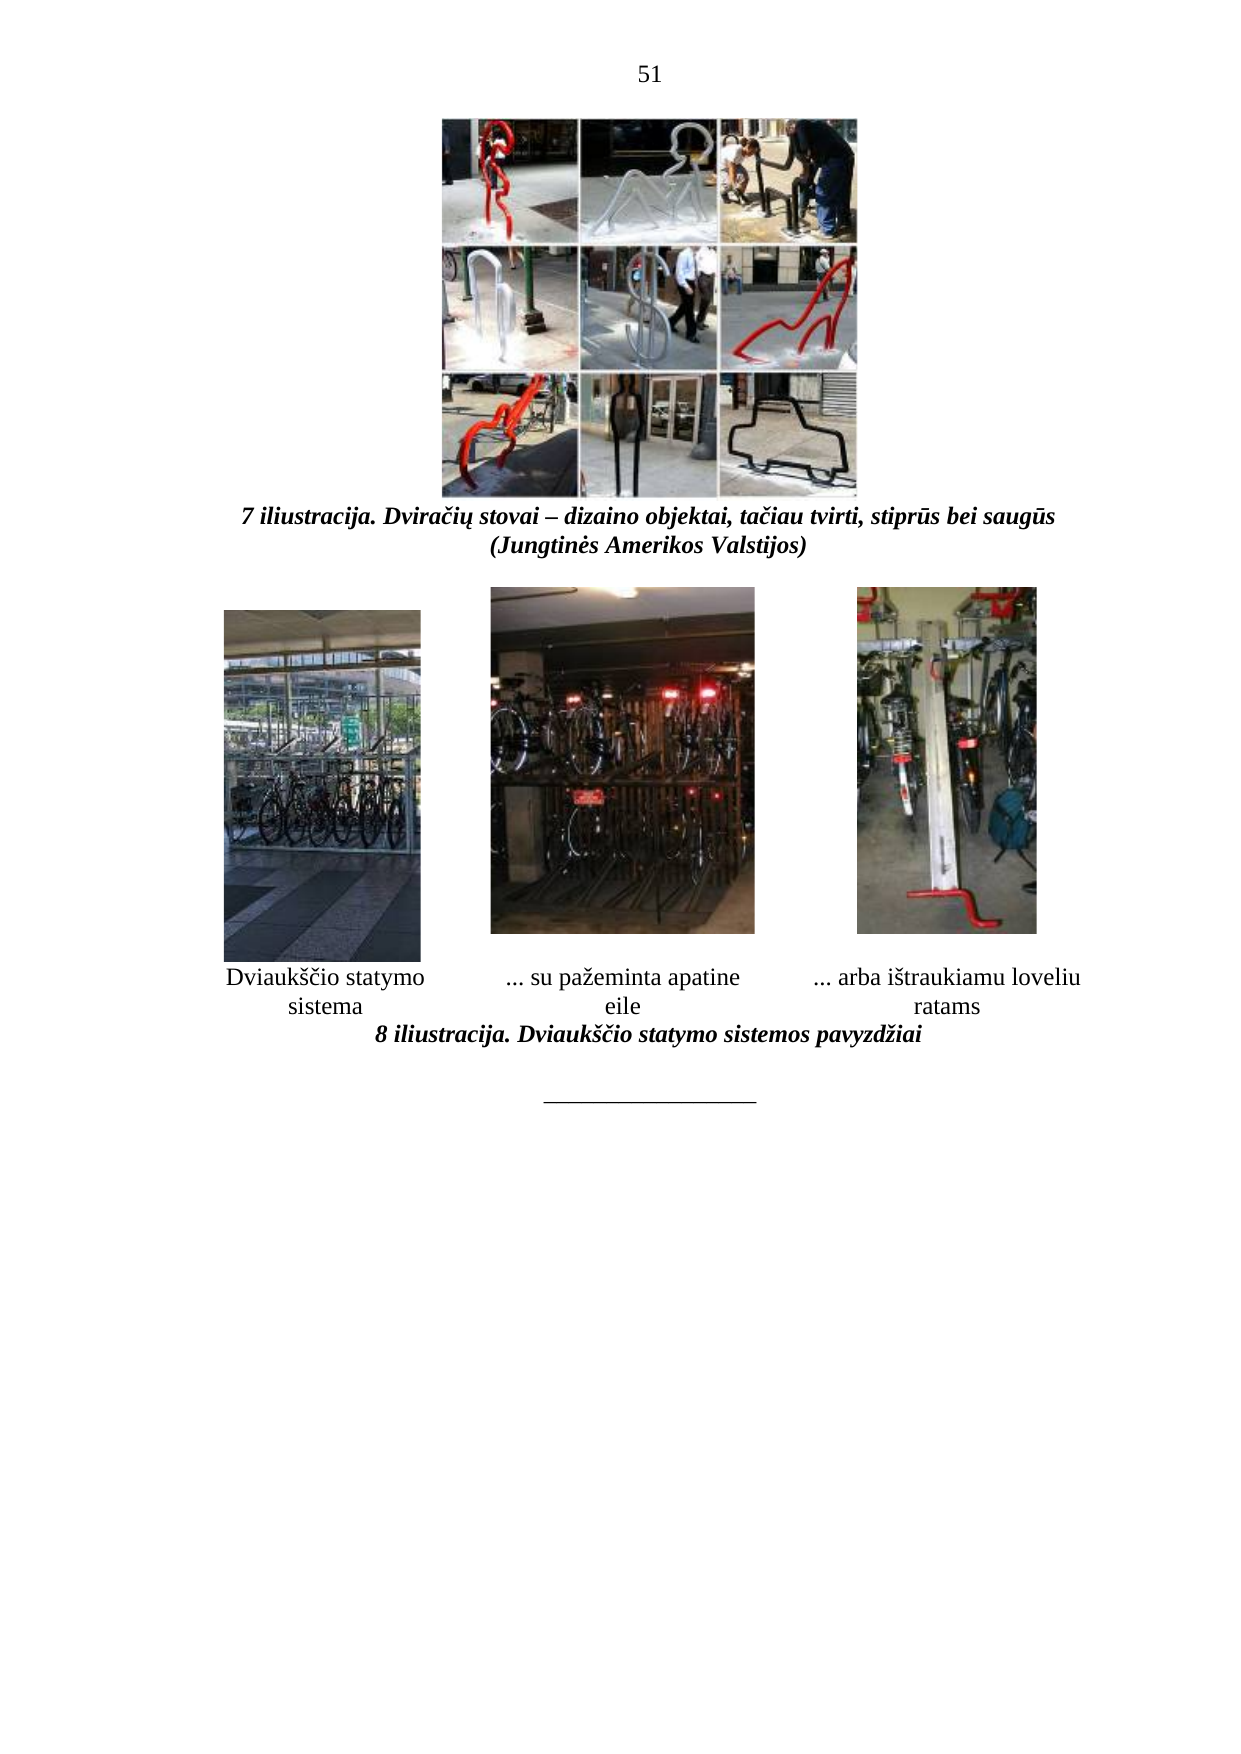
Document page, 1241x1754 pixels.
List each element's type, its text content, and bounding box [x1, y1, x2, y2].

text (Jungtinės Amerikos Valstijos) [177, 530, 1122, 558]
table_header (pav.) [772, 587, 1122, 962]
text _________________ [177, 1077, 1122, 1106]
table_cell Dviaukščio statymo sistema [177, 962, 473, 1019]
text 7 iliustracija. Dviračių stovai – dizaino objektai, tačiau tvirti, stiprūs bei saugūs [177, 501, 1122, 530]
table_cell ... su pažeminta apatine eile [473, 962, 772, 1019]
table_cell ... arba ištraukiamu loveliu ratams [772, 962, 1122, 1019]
table_header (pav.) [473, 587, 772, 962]
text 8 iliustracija. Dviaukščio statymo sistemos pavyzdžiai [177, 1019, 1122, 1048]
table_header (pav.) [177, 587, 473, 962]
